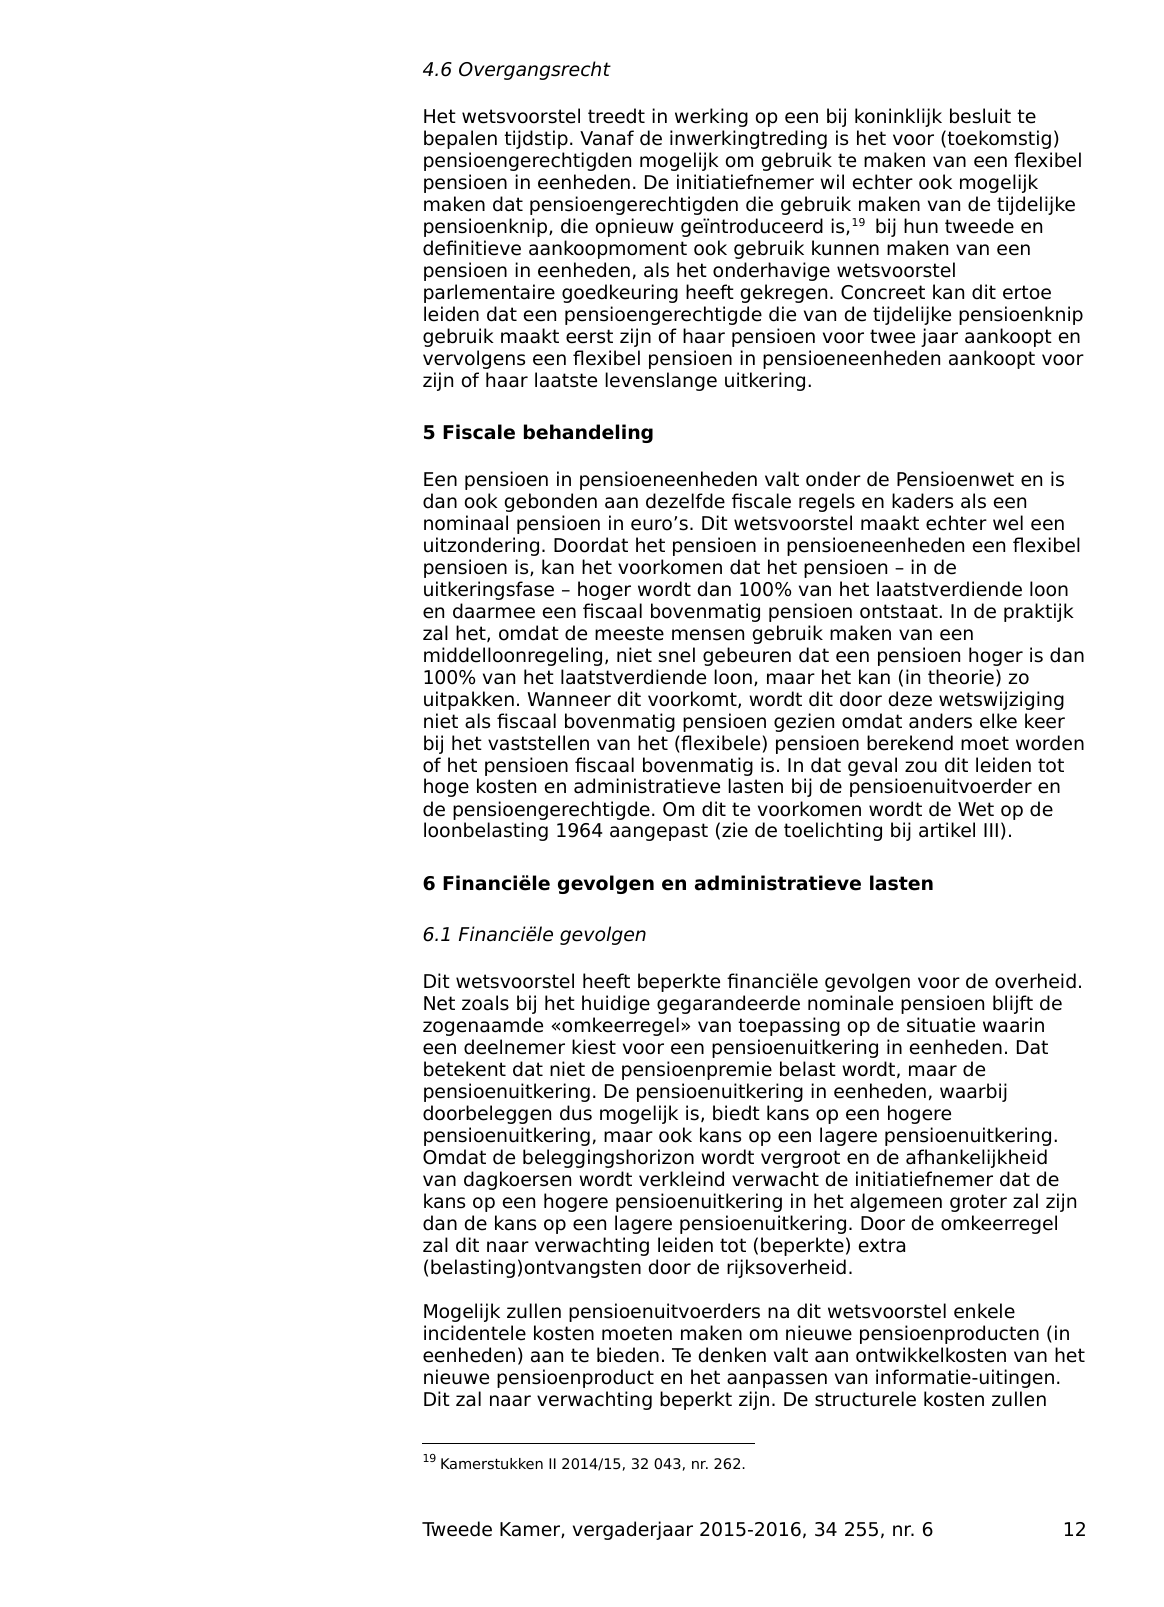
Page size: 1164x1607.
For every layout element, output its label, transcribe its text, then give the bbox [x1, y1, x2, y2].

text Een pensioen in pensioeneenheden valt onder de Pensioenwet en is dan ook gebonden aan dezelfde fiscale regels en kaders als een nominaal pensioen in euro’s. Dit wetsvoorstel maakt echter wel een uitzondering. Doordat het pensioen in pensioeneenheden een flexibel pensioen is, kan het voorkomen dat het pensioen – in de uitkeringsfase – hoger wordt dan 100% van het laatstverdiende loon en daarmee een fiscaal bovenmatig pensioen ontstaat. In de praktijk zal het, omdat de meeste mensen gebruik maken van een middelloonregeling, niet snel gebeuren dat een pensioen hoger is dan 100% van het laatstverdiende loon, maar het kan (in theorie) zo uitpakken. Wanneer dit voorkomt, wordt dit door deze wetswijziging niet als fiscaal bovenmatig pensioen gezien omdat anders elke keer bij het vaststellen van het (flexibele) pensioen berekend moet worden of het pensioen fiscaal bovenmatig is. In dat geval zou dit leiden tot hoge kosten en administratieve lasten bij de pensioenuitvoerder en de pensioengerechtigde. Om dit te voorkomen wordt de Wet op de loonbelasting 1964 aangepast (zie de toelichting bij artikel III). [422, 469, 1087, 842]
text Mogelijk zullen pensioenuitvoerders na dit wetsvoorstel enkele incidentele kosten moeten maken om nieuwe pensioenproducten (in eenheden) aan te bieden. Te denken valt aan ontwikkelkosten van het nieuwe pensioenproduct en het aanpassen van informatie-uitingen. Dit zal naar verwachting beperkt zijn. De structurele kosten zullen [422, 1301, 1087, 1411]
subtitle 5 Fiscale behandeling [422, 422, 1087, 444]
subtitle 4.6 Overgangsrecht [422, 59, 1087, 81]
subtitle 6.1 Financiële gevolgen [422, 924, 1087, 946]
subtitle 6 Financiële gevolgen en administratieve lasten [422, 872, 1087, 894]
text Dit wetsvoorstel heeft beperkte financiële gevolgen voor de overheid. Net zoals bij het huidige gegarandeerde nominale pensioen blijft de zogenaamde «omkeerregel» van toepassing op de situatie waarin een deelnemer kiest voor een pensioenuitkering in eenheden. Dat betekent dat niet de pensioenpremie belast wordt, maar de pensioenuitkering. De pensioenuitkering in eenheden, waarbij doorbeleggen dus mogelijk is, biedt kans op een hogere pensioenuitkering, maar ook kans op een lagere pensioenuitkering. Omdat de beleggingshorizon wordt vergroot en de afhankelijkheid van dagkoersen wordt verkleind verwacht de initiatiefnemer dat de kans op een hogere pensioenuitkering in het algemeen groter zal zijn dan de kans op een lagere pensioenuitkering. Door de omkeerregel zal dit naar verwachting leiden tot (beperkte) extra (belasting)ontvangsten door de rijksoverheid. [422, 971, 1087, 1279]
text Het wetsvoorstel treedt in werking op een bij koninklijk besluit te bepalen tijdstip. Vanaf de inwerkingtreding is het voor (toekomstig) pensioengerechtigden mogelijk om gebruik te maken van een flexibel pensioen in eenheden. De initiatiefnemer wil echter ook mogelijk maken dat pensioengerechtigden die gebruik maken van de tijdelijke pensioenknip, die opnieuw geïntroduceerd is, bij hun tweede en definitieve aankoopmoment ook gebruik kunnen maken van een pensioen in eenheden, als het onderhavige wetsvoorstel parlementaire goedkeuring heeft gekregen. Concreet kan dit ertoe leiden dat een pensioengerechtigde die van de tijdelijke pensioenknip gebruik maakt eerst zijn of haar pensioen voor twee jaar aankoopt en vervolgens een flexibel pensioen in pensioeneenheden aankoopt voor zijn of haar laatste levenslange uitkering. [422, 106, 1087, 392]
text Kamerstukken II 2014/15, 32 043, nr. 262. [422, 1452, 1087, 1474]
